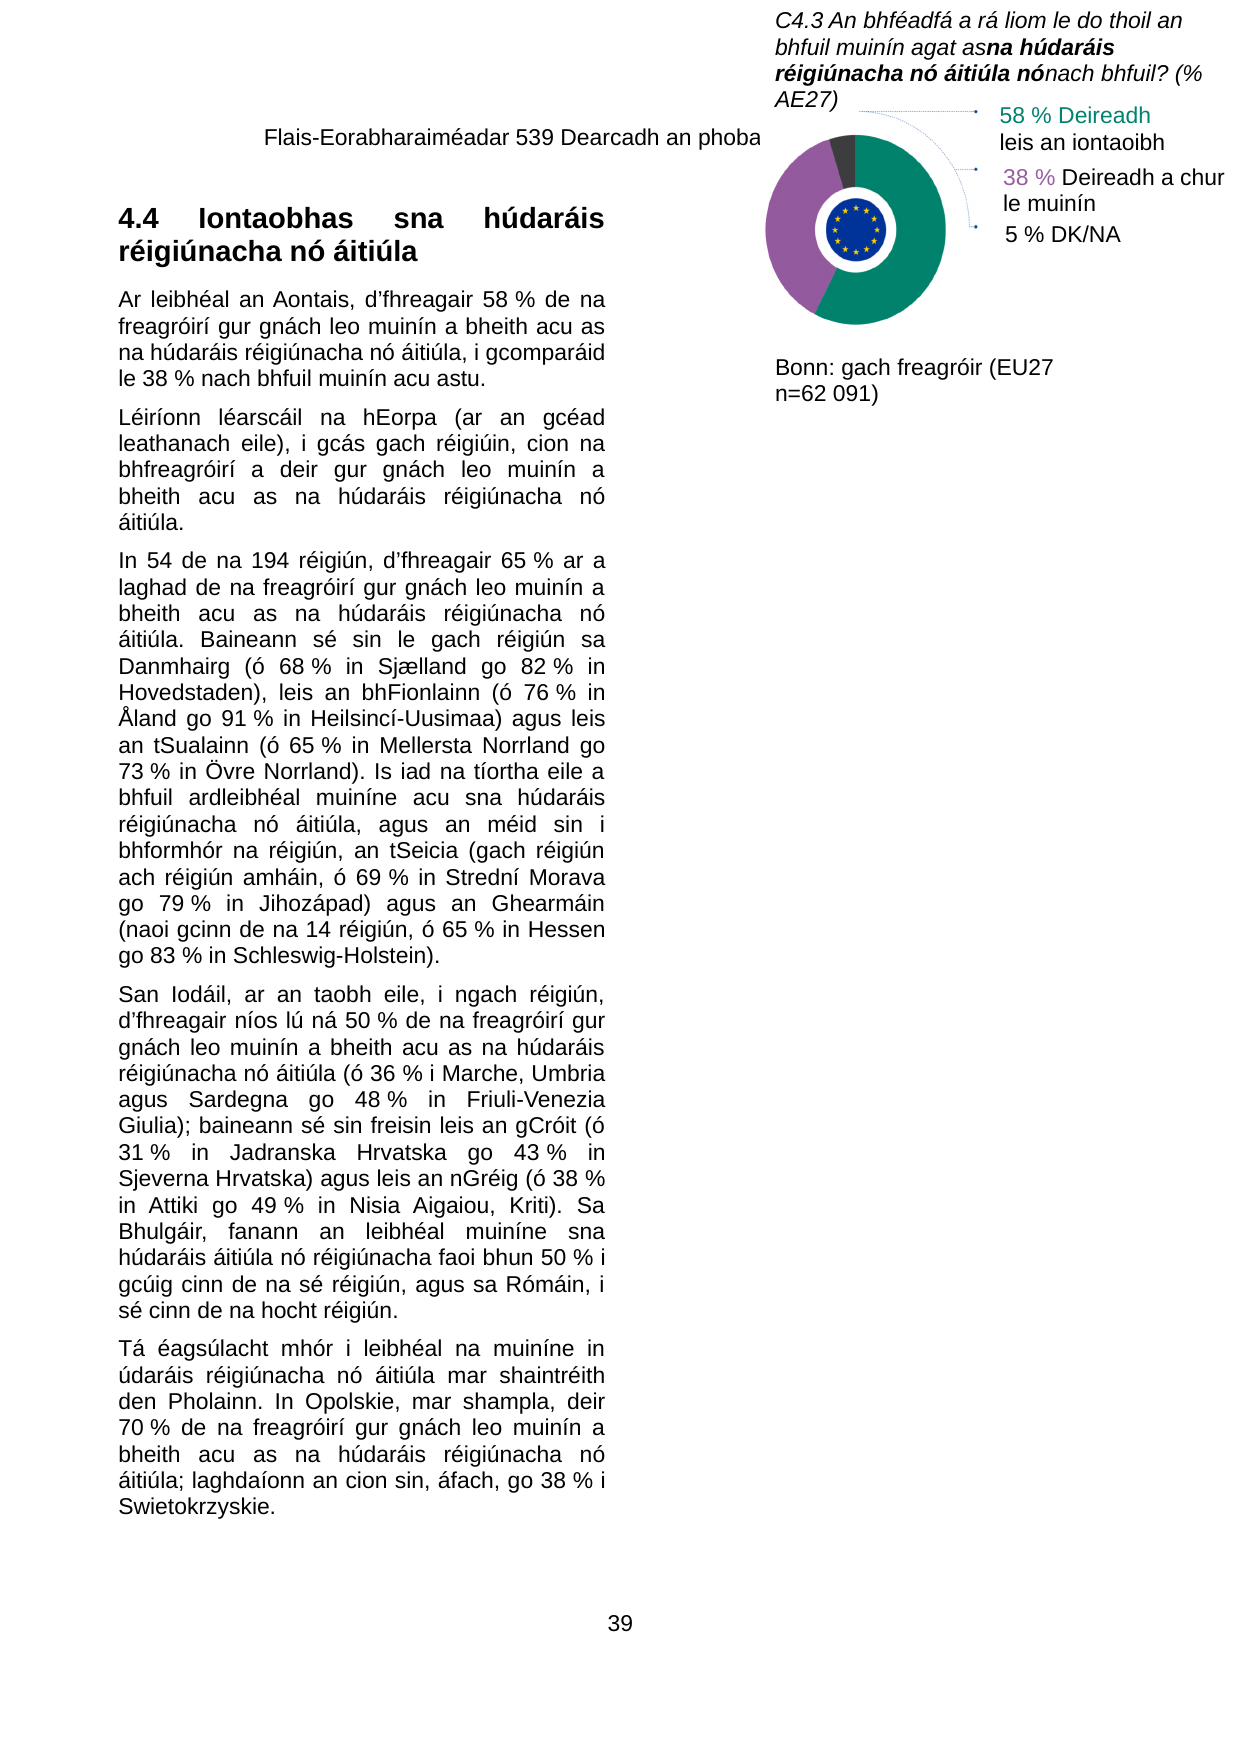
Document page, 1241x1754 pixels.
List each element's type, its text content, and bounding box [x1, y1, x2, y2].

text Léiríonn léarscáil na hEorpa (ar an gcéad leathanach eile), i gcás gach réigiúin, cion na bhfreagróirí a deir gur gnách leo muinín a bheith acu as na húdaráis réigiúnacha nó áitiúla. [118, 403, 605, 535]
text Tá éagsúlacht mhór i leibhéal na muiníne in údaráis réigiúnacha nó áitiúla mar shaintréith den Pholainn. In Opolskie, mar shampla, deir 70 % de na freagróirí gur gnách leo muinín a bheith acu as na húdaráis réigiúnacha nó áitiúla; laghdaíonn an cion sin, áfach, go 38 % i Swietokrzyskie. [118, 1335, 605, 1520]
text In 54 de na 194 réigiún, d’fhreagair 65 % ar a laghad de na freagróirí gur gnách leo muinín a bheith acu as na húdaráis réigiúnacha nó áitiúla. Baineann sé sin le gach réigiún sa Danmhairg (ó 68 % in Sjælland go 82 % in Hovedstaden), leis an bhFionlainn (ó 76 % in Åland go 91 % in Heilsincí-Uusimaa) agus leis an tSualainn (ó 65 % in Mellersta Norrland go 73 % in Övre Norrland). Is iad na tíortha eile a bhfuil ardleibhéal muiníne acu sna húdaráis réigiúnacha nó áitiúla, agus an méid sin i bhformhór na réigiún, an tSeicia (gach réigiún ach réigiún amháin, ó 69 % in Strední Morava go 79 % in Jihozápad) agus an Ghearmáin (naoi gcinn de na 14 réigiún, ó 65 % in Hessen go 83 % in Schleswig-Holstein). [118, 547, 605, 969]
picture [760, 103, 983, 327]
subtitle 4.4 Iontaobhas sna húdaráis réigiúnacha nó áitiúla [118, 201, 605, 268]
text San Iodáil, ar an taobh eile, i ngach réigiún, d’fhreagair níos lú ná 50 % de na freagróirí gur gnách leo muinín a bheith acu as na húdaráis réigiúnacha nó áitiúla (ó 36 % i Marche, Umbria agus Sardegna go 48 % in Friuli-Venezia Giulia); baineann sé sin freisin leis an gCróit (ó 31 % in Jadranska Hrvatska go 43 % in Sjeverna Hrvatska) agus leis an nGréig (ó 38 % in Attiki go 49 % in Nisia Aigaiou, Kriti). Sa Bhulgáir, fanann an leibhéal muiníne sna húdaráis áitiúla nó réigiúnacha faoi bhun 50 % i gcúig cinn de na sé réigiún, agus sa Rómáin, i sé cinn de na hocht réigiún. [118, 981, 605, 1323]
text Ar leibhéal an Aontais, d’fhreagair 58 % de na freagróirí gur gnách leo muinín a bheith acu as na húdaráis réigiúnacha nó áitiúla, i gcomparáid le 38 % nach bhfuil muinín acu astu. [118, 286, 605, 392]
